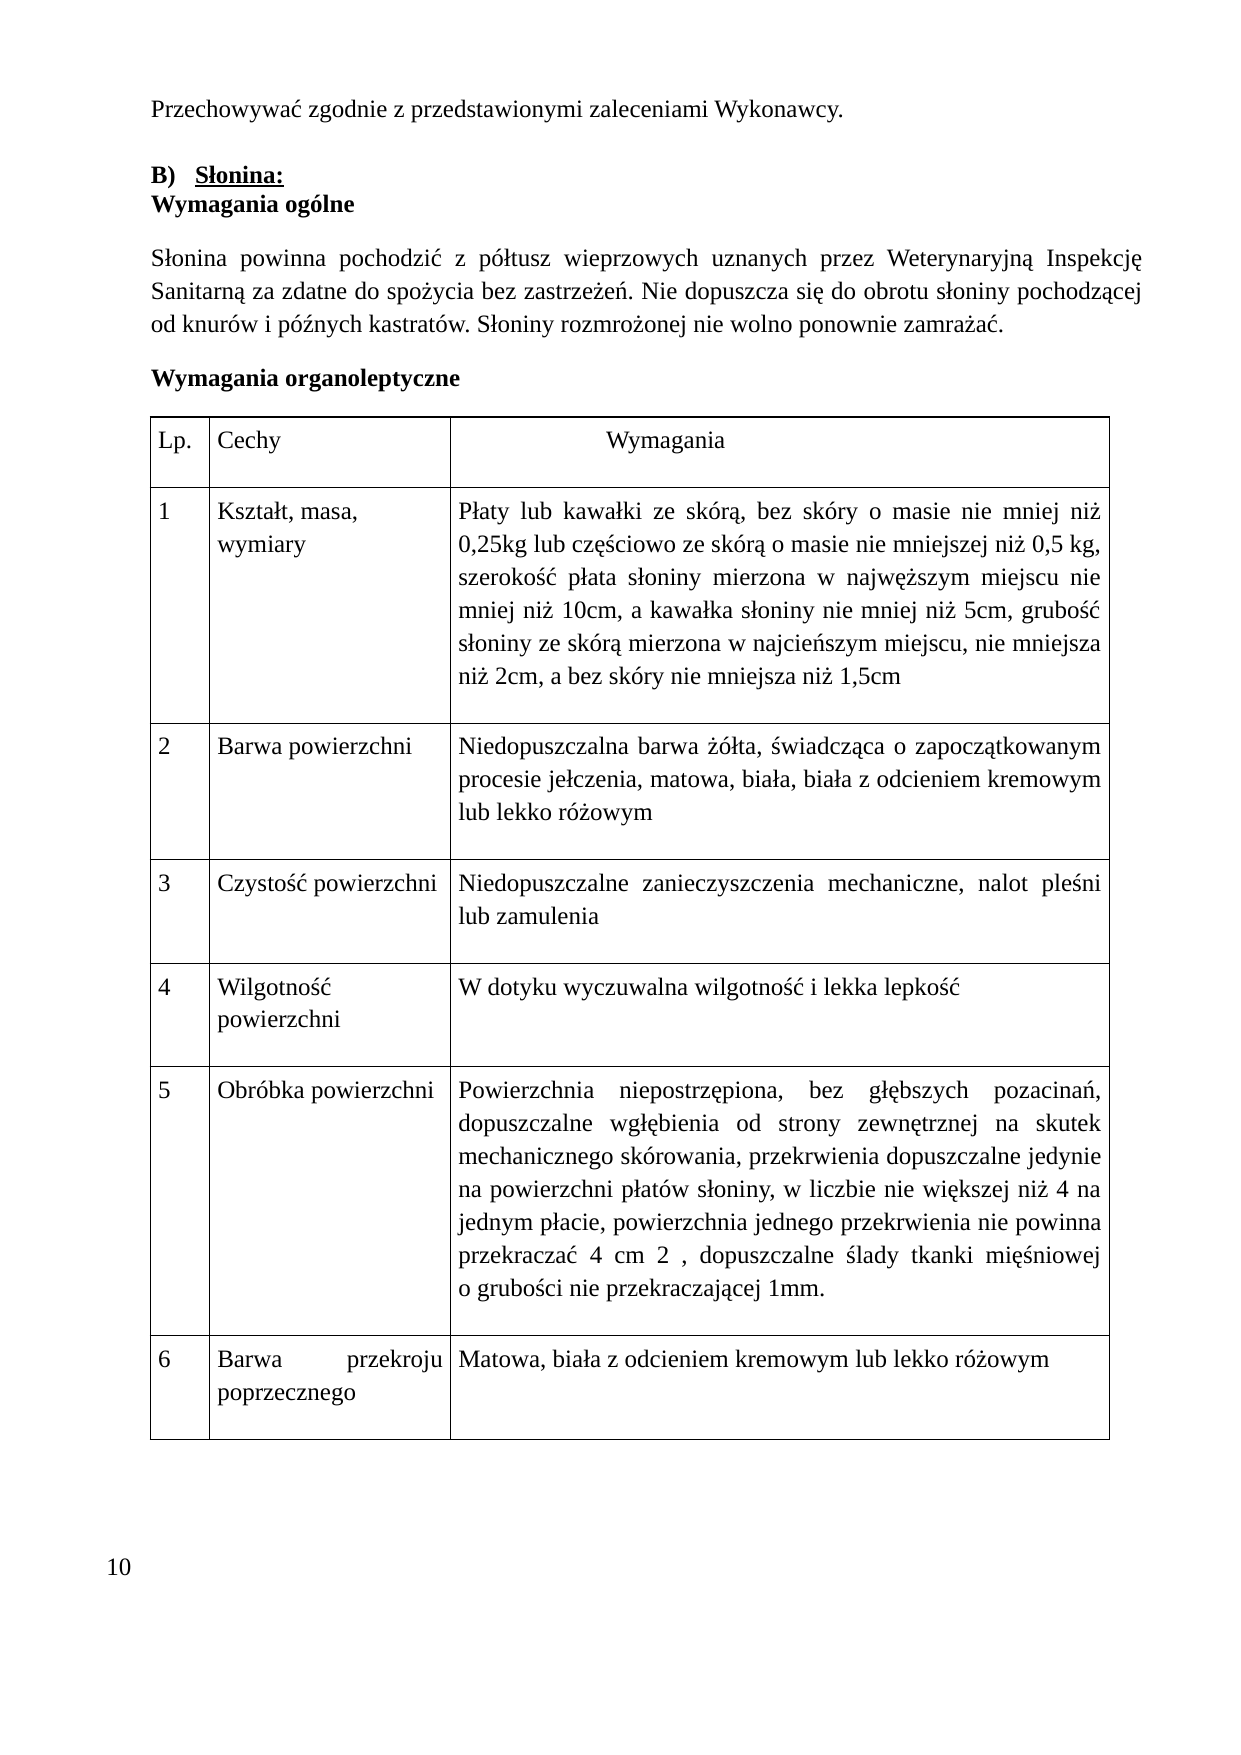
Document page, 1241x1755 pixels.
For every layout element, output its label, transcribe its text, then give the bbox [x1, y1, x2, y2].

table_header Lp. [151, 418, 209, 487]
table_cell Płaty lub kawałki ze skórą, bez skóry o masie nie mniej niż 0,25kg lub częściowo ze skórą o masie nie mniejszej niż 0,5 kg, szerokość płata słoniny mierzona w najwęższym miejscu nie mniej niż 10cm, a kawałka słoniny nie mniej niż 5cm, grubość słoniny ze skórą mierzona w najcieńszym miejscu, nie mniejsza niż 2cm, a bez skóry nie mniejsza niż 1,5cm [451, 488, 1109, 723]
table_header Wymagania [451, 418, 1109, 487]
table_cell Wilgotność powierzchni [210, 964, 450, 1066]
table_cell Czystość powierzchni [210, 860, 450, 963]
list Słonina: [151, 160, 1143, 189]
text Słonina powinna pochodzić z półtusz wieprzowych uznanych przez Weterynaryjną Inspekcję Sanitarną za zdatne do spożycia bez zastrzeżeń. Nie dopuszcza się do obrotu słoniny pochodzącej od knurów i późnych kastratów. Słoniny rozmrożonej nie wolno ponownie zamrażać. [151, 243, 1143, 337]
table_cell Matowa, biała z odcieniem kremowym lub lekko różowym [451, 1336, 1109, 1438]
table_cell 4 [151, 964, 209, 1066]
table_cell Powierzchnia niepostrzępiona, bez głębszych pozacinań, dopuszczalne wgłębienia od strony zewnętrznej na skutek mechanicznego skórowania, przekrwienia dopuszczalne jedynie na powierzchni płatów słoniny, w liczbie nie większej niż 4 na jednym płacie, powierzchnia jednego przekrwienia nie powinna przekraczać 4 cm 2 , dopuszczalne ślady tkanki mięśniowej o grubości nie przekraczającej 1mm. [451, 1067, 1109, 1335]
table_cell 3 [151, 860, 209, 963]
table_cell Obróbka powierzchni [210, 1067, 450, 1335]
table_cell Barwa powierzchni [210, 724, 450, 859]
table_cell Kształt, masa, wymiary [210, 488, 450, 723]
table_header Cechy [210, 418, 450, 487]
text Wymagania organoleptyczne [151, 363, 1143, 391]
table_cell Niedopuszczalne zanieczyszczenia mechaniczne, nalot pleśni lub zamulenia [451, 860, 1109, 963]
table_cell 1 [151, 488, 209, 723]
text Przechowywać zgodnie z przedstawionymi zaleceniami Wykonawcy. [151, 94, 1143, 122]
table_cell 2 [151, 724, 209, 859]
text Wymagania ogólne [151, 189, 1143, 218]
table_cell W dotyku wyczuwalna wilgotność i lekka lepkość [451, 964, 1109, 1066]
table_cell Barwa przekroju poprzecznego [210, 1336, 450, 1438]
table_cell 6 [151, 1336, 209, 1438]
table_cell Niedopuszczalna barwa żółta, świadcząca o zapoczątkowanym procesie jełczenia, matowa, biała, biała z odcieniem kremowym lub lekko różowym [451, 724, 1109, 859]
table_cell 5 [151, 1067, 209, 1335]
